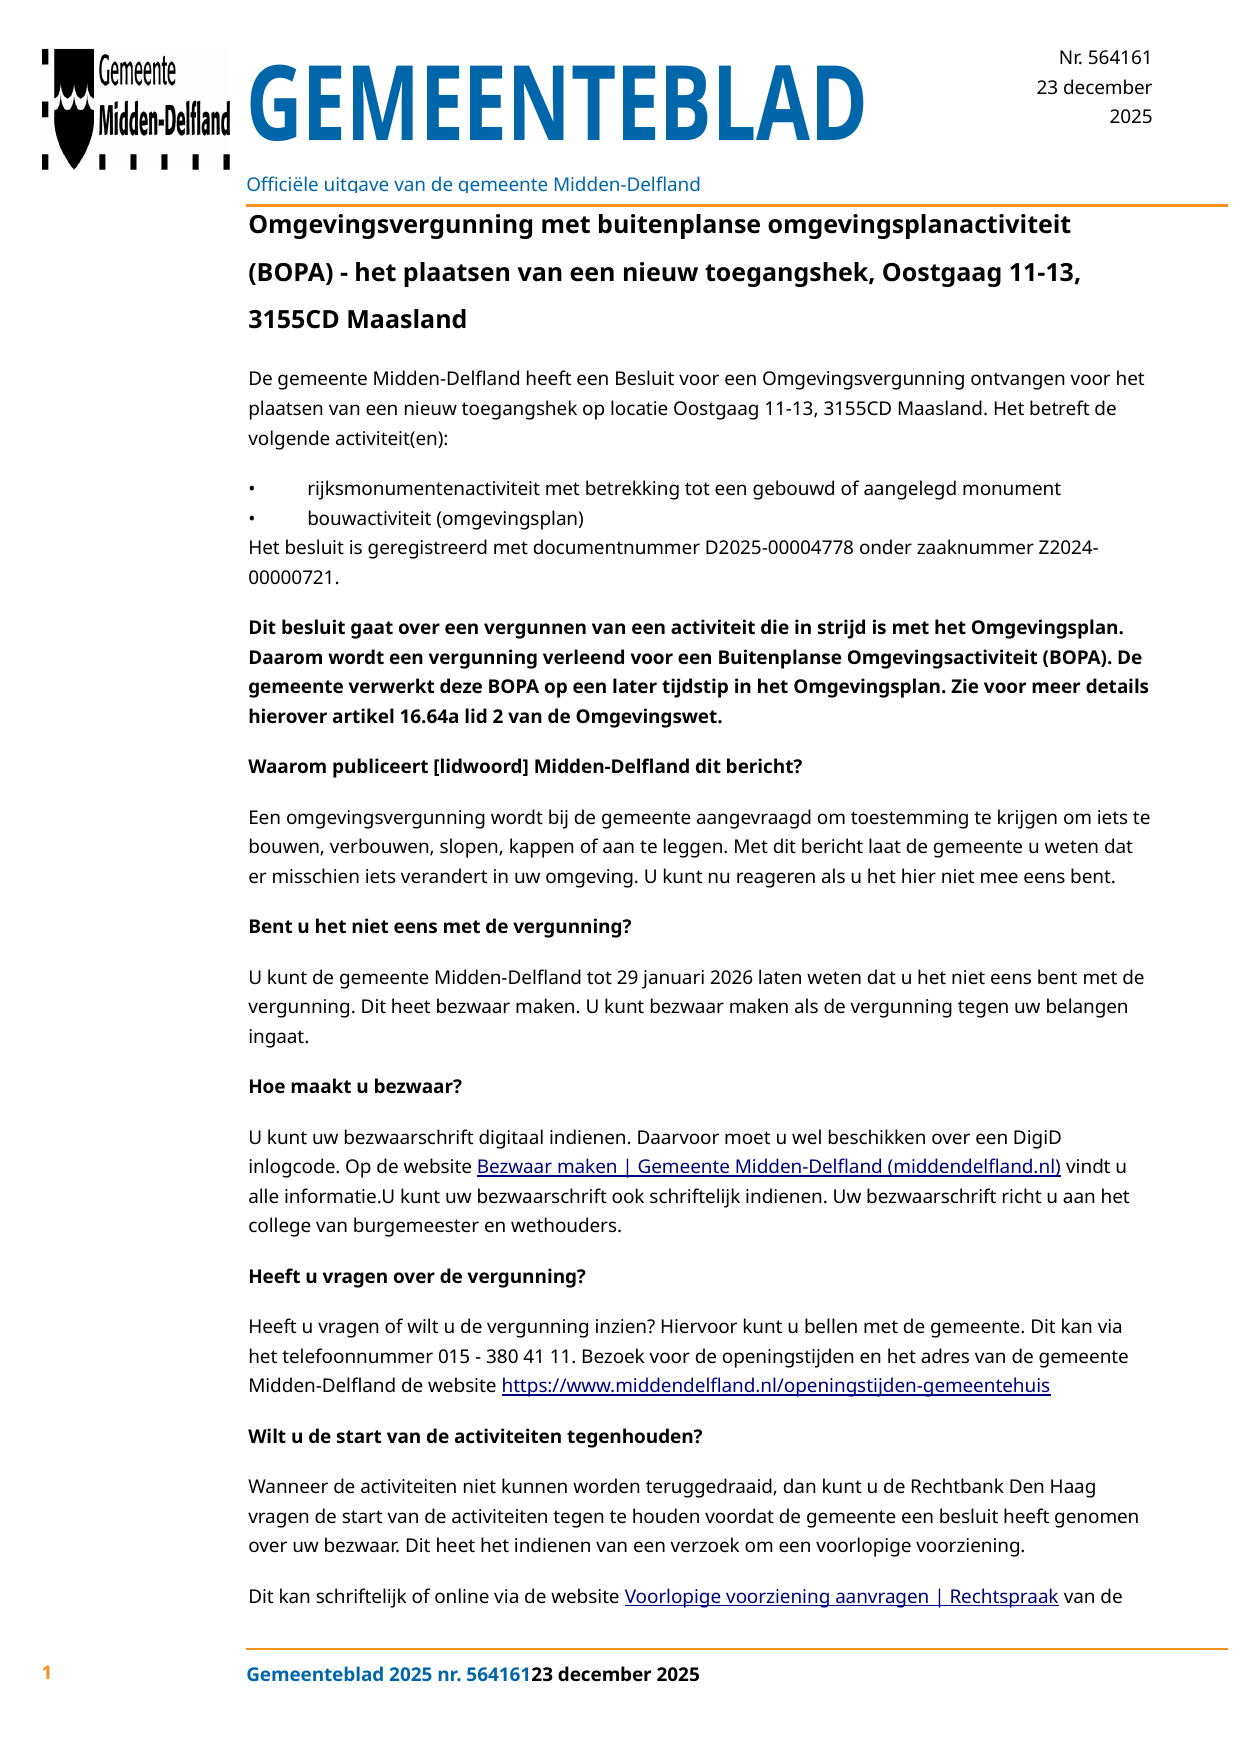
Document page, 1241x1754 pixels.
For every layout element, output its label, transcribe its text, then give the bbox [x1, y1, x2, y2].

list bouwactiviteit (omgevingsplan) [248, 505, 1152, 530]
text Waarom publiceert [lidwoord] Midden-Delfland dit bericht? [248, 753, 1152, 779]
text Het besluit is geregistreerd met documentnummer D2025-00004778 onder zaaknummer Z2024-00000721. [248, 534, 1152, 589]
text De gemeente Midden-Delfland heeft een Besluit voor een Omgevingsvergunning ontvangen voor het plaatsen van een nieuw toegangshek op locatie Oostgaag 11-13, 3155CD Maasland. Het betreft de volgende activiteit(en): [248, 366, 1152, 450]
text Dit besluit gaat over een vergunnen van een activiteit die in strijd is met het Omgevingsplan. Daarom wordt een vergunning verleend voor een Buitenplanse Omgevingsactiviteit (BOPA). De gemeente verwerkt deze BOPA op een later tijdstip in het Omgevingsplan. Zie voor meer details hierover artikel 16.64a lid 2 van de Omgevingswet. [248, 614, 1152, 729]
text Hoe maakt u bezwaar? [248, 1073, 1152, 1099]
picture [41, 47, 231, 172]
text Dit kan schriftelijk of online via de website Voorlopige voorziening aanvragen | Rechtspraak van de [248, 1583, 1152, 1609]
text Omgevingsvergunning met buitenplanse omgevingsplanactiviteit (BOPA) - het plaatsen van een nieuw toegangshek, Oostgaag 11-13, 3155CD Maasland [248, 207, 1152, 336]
text Wilt u de start van de activiteiten tegenhouden? [248, 1423, 1152, 1449]
text Een omgevingsvergunning wordt bij de gemeente aangevraagd om toestemming te krijgen om iets te bouwen, verbouwen, slopen, kappen of aan te leggen. Met dit bericht laat de gemeente u weten dat er misschien iets verandert in uw omgeving. U kunt nu reageren als u het hier niet mee eens bent. [248, 804, 1152, 889]
text Wanneer de activiteiten niet kunnen worden teruggedraaid, dan kunt u de Rechtbank Den Haag vragen de start van de activiteiten tegen te houden voordat de gemeente een besluit heeft genomen over uw bezwaar. Dit heet het indienen van een verzoek om een voorlopige voorziening. [248, 1473, 1152, 1558]
text Bent u het niet eens met de vergunning? [248, 913, 1152, 939]
list rijksmonumentenactiviteit met betrekking tot een gebouwd of aangelegd monument [248, 475, 1152, 501]
text Heeft u vragen of wilt u de vergunning inzien? Hiervoor kunt u bellen met de gemeente. Dit kan via het telefoonnummer 015 - 380 41 11. Bezoek voor de openingstijden en het adres van de gemeente Midden-Delfland de website https://www.middendelfland.nl/openingstijden-gemeentehuis [248, 1313, 1152, 1398]
text U kunt de gemeente Midden-Delfland tot 29 januari 2026 laten weten dat u het niet eens bent met de vergunning. Dit heet bezwaar maken. U kunt bezwaar maken als de vergunning tegen uw belangen ingaat. [248, 964, 1152, 1049]
text Heeft u vragen over de vergunning? [248, 1263, 1152, 1289]
text U kunt uw bezwaarschrift digitaal indienen. Daarvoor moet u wel beschikken over een DigiD inlogcode. Op de website Bezwaar maken | Gemeente Midden-Delfland (middendelfland.nl) vindt u alle informatie.U kunt uw bezwaarschrift ook schriftelijk indienen. Uw bezwaarschrift richt u aan het college van burgemeester en wethouders. [248, 1124, 1152, 1238]
